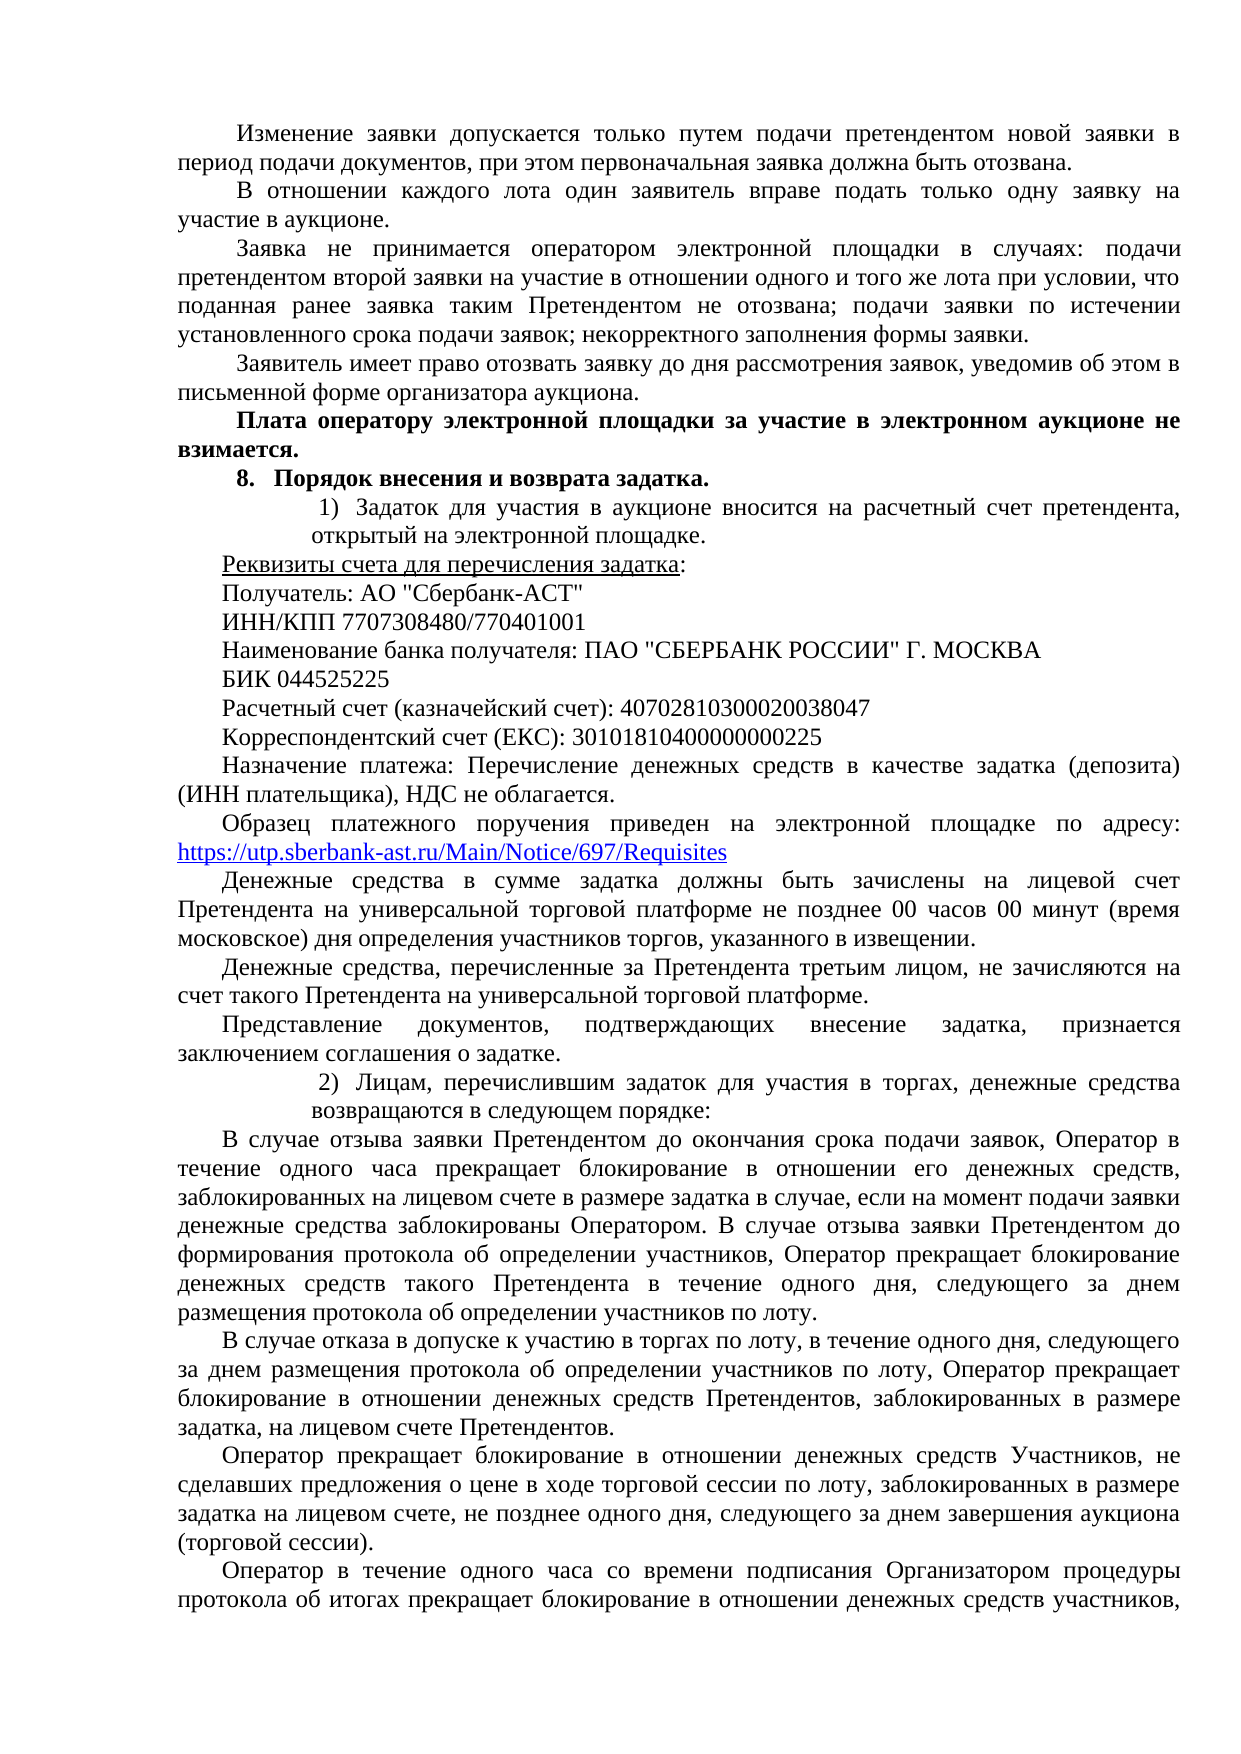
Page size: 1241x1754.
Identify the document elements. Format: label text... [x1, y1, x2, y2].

text В случае отзыва заявки Претендентом до окончания срока подачи заявок, Оператор в течение одного часа прекращает блокирование в отношении его денежных средств, заблокированных на лицевом счете в размере задатка в случае, если на момент подачи заявки денежные средства заблокированы Оператором. В случае отзыва заявки Претендентом до формирования протокола об определении участников, Оператор прекращает блокирование денежных средств такого Претендента в течение одного дня, следующего за днем размещения протокола об определении участников по лоту. [177, 1124, 1181, 1326]
text Изменение заявки допускается только путем подачи претендентом новой заявки в период подачи документов, при этом первоначальная заявка должна быть отозвана. [177, 118, 1181, 176]
text БИК 044525225 [177, 664, 1181, 693]
text Денежные средства в сумме задатка должны быть зачислены на лицевой счет Претендента на универсальной торговой платформе не позднее 00 часов 00 минут (время московское) дня определения участников торгов, указанного в извещении. [177, 866, 1181, 952]
text Плата оператору электронной площадки за участие в электронном аукционе не взимается. [177, 406, 1181, 463]
text Расчетный счет (казначейский счет): 40702810300020038047 [177, 693, 1181, 722]
list Порядок внесения и возврата задатка. [236, 463, 1181, 492]
text Корреспондентский счет (ЕКС): 30101810400000000225 [177, 722, 1181, 751]
text Денежные средства, перечисленные за Претендента третьим лицом, не зачисляются на счет такого Претендента на универсальной торговой платформе. [177, 952, 1181, 1009]
text Заявитель имеет право отозвать заявку до дня рассмотрения заявок, уведомив об этом в письменной форме организатора аукциона. [177, 348, 1181, 406]
text Реквизиты счета для перечисления задатка: [177, 549, 1181, 578]
text Оператор в течение одного часа со времени подписания Организатором процедуры протокола об итогах прекращает блокирование в отношении денежных средств участников, [177, 1556, 1181, 1613]
list Задаток для участия в аукционе вносится на расчетный счет претендента, открытый на электронной площадке. [274, 492, 1181, 549]
text Наименование банка получателя: ПАО "СБЕРБАНК РОССИИ" Г. МОСКВА [177, 636, 1181, 664]
text Образец платежного поручения приведен на электронной площадке по адресу: https://utp.sberbank-ast.ru/Main/Notice/697/Requisites [177, 808, 1181, 866]
text Назначение платежа: Перечисление денежных средств в качестве задатка (депозита) (ИНН плательщика), НДС не облагается. [177, 751, 1181, 808]
text Оператор прекращает блокирование в отношении денежных средств Участников, не сделавших предложения о цене в ходе торговой сессии по лоту, заблокированных в размере задатка на лицевом счете, не позднее одного дня, следующего за днем завершения аукциона (торговой сессии). [177, 1441, 1181, 1556]
text Получатель: АО "Сбербанк-АСТ" [177, 578, 1181, 607]
text В отношении каждого лота один заявитель вправе подать только одну заявку на участие в аукционе. [177, 176, 1181, 233]
text ИНН/КПП 7707308480/770401001 [177, 607, 1181, 636]
text Заявка не принимается оператором электронной площадки в случаях: подачи претендентом второй заявки на участие в отношении одного и того же лота при условии, что поданная ранее заявка таким Претендентом не отозвана; подачи заявки по истечении установленного срока подачи заявок; некорректного заполнения формы заявки. [177, 233, 1181, 348]
list Лицам, перечислившим задаток для участия в торгах, денежные средства возвращаются в следующем порядке: [274, 1067, 1181, 1124]
text В случае отказа в допуске к участию в торгах по лоту, в течение одного дня, следующего за днем размещения протокола об определении участников по лоту, Оператор прекращает блокирование в отношении денежных средств Претендентов, заблокированных в размере задатка, на лицевом счете Претендентов. [177, 1326, 1181, 1441]
text Представление документов, подтверждающих внесение задатка, признается заключением соглашения о задатке. [177, 1009, 1181, 1067]
